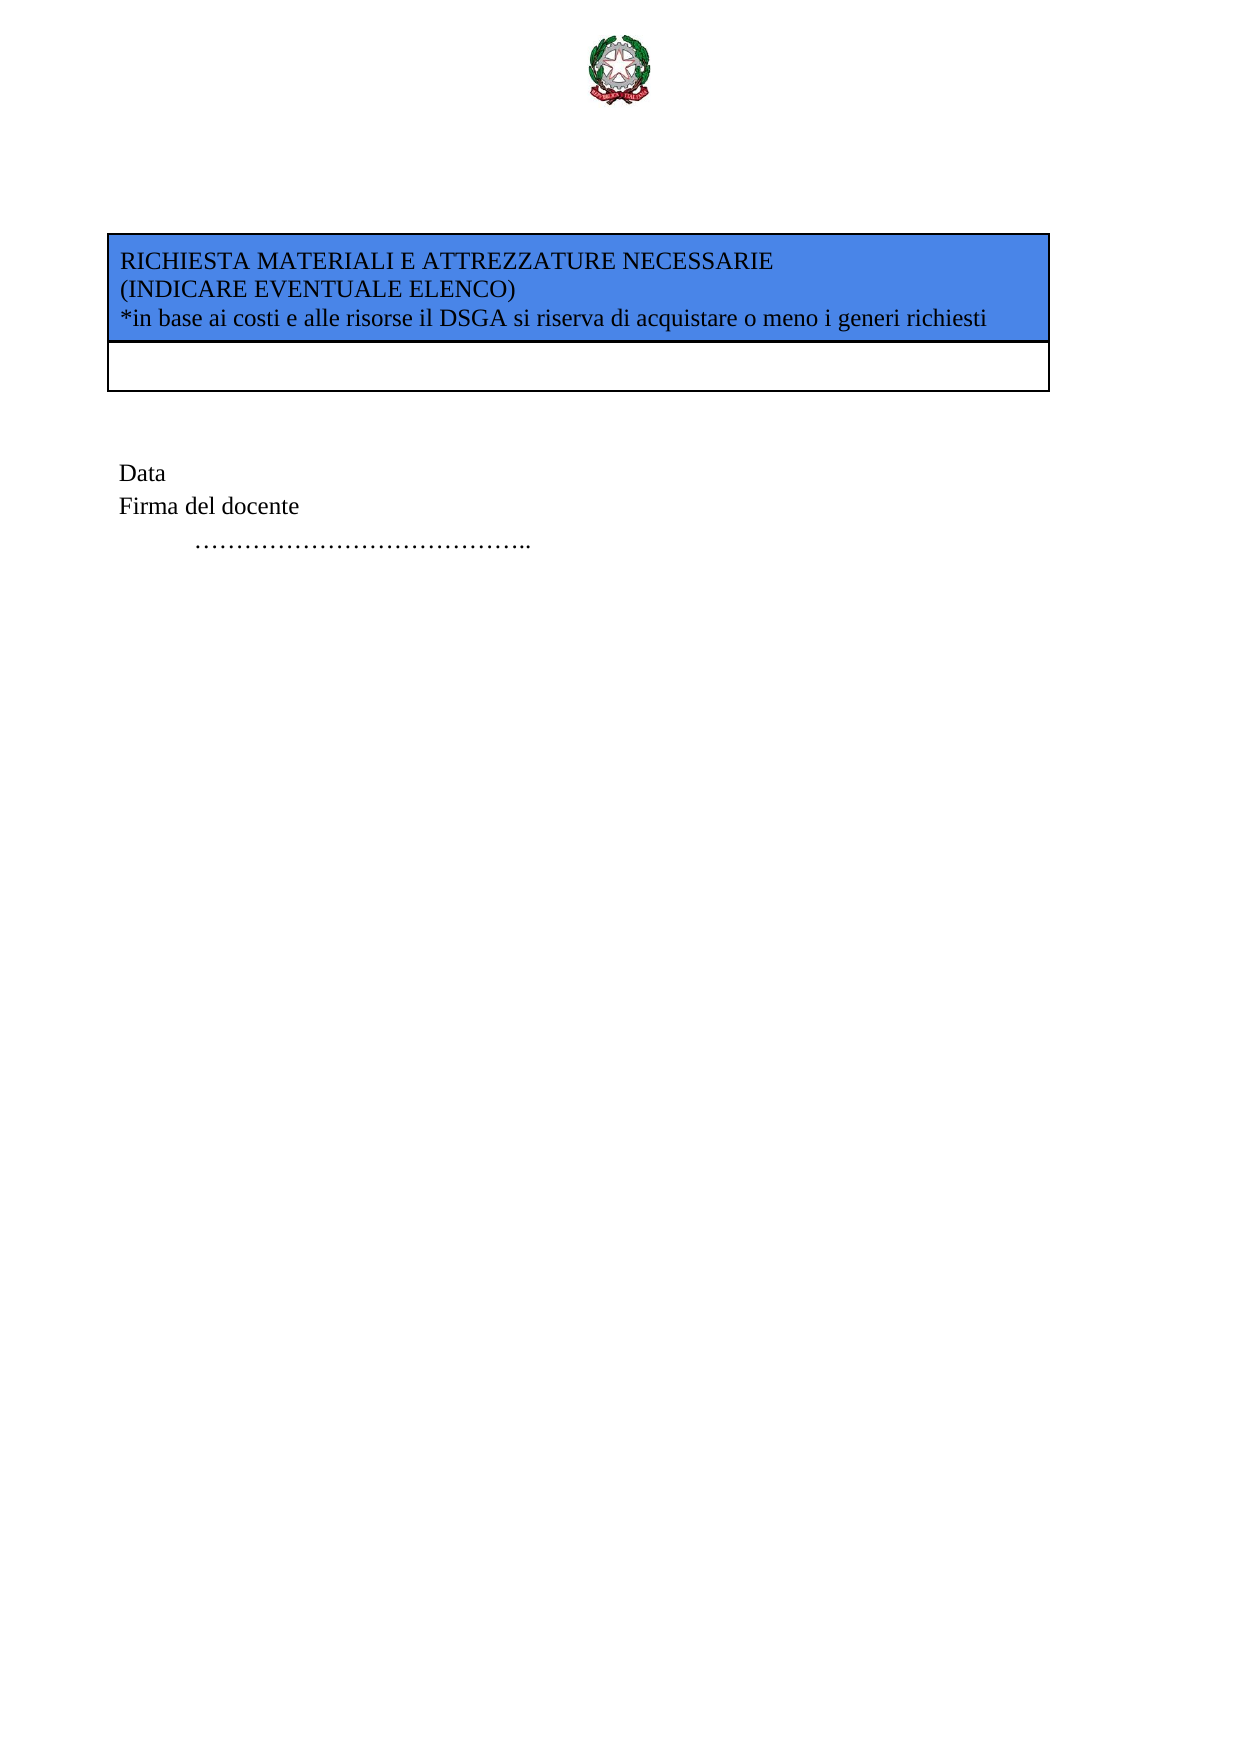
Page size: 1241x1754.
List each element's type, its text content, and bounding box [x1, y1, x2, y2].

text Firma del docente [119, 491, 1136, 520]
text Data [119, 458, 1136, 487]
text ………………………………….. [194, 525, 1136, 553]
table_header RICHIESTA MATERIALI E ATTREZZATURE NECESSARIE (INDICARE EVENTUALE ELENCO) *in base ai costi e alle risorse il DSGA si riserva di acquistare o meno i generi richiesti [109, 235, 1048, 340]
table_cell [109, 343, 1048, 390]
